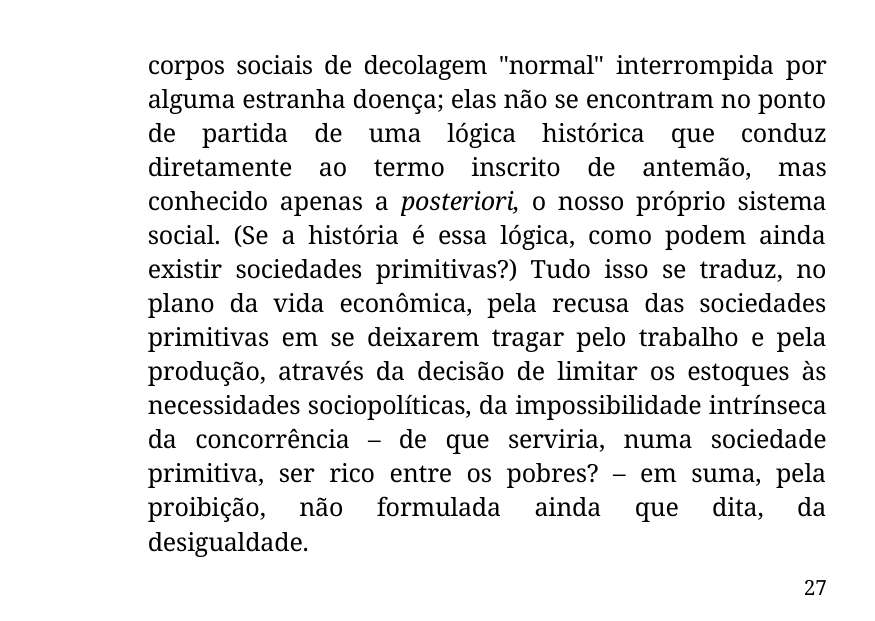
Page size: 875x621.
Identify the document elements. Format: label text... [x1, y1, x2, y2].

text corpos sociais de decolagem "normal" interrompida por alguma estranha doença; elas não se encontram no ponto de partida de uma lógica histórica que conduz diretamente ao termo inscrito de antemão, mas conhecido apenas a posteriori, o nosso próprio sistema social. (Se a história é essa lógica, como podem ainda existir sociedades primitivas?) Tudo isso se traduz, no plano da vida econômica, pela recusa das sociedades primitivas em se deixarem tragar pelo trabalho e pela produção, através da decisão de limitar os estoques às necessidades sociopolíticas, da impossibilidade intrínseca da concorrência – de que serviria, numa sociedade primitiva, ser rico entre os pobres? – em suma, pela proibição, não formulada ainda que dita, da desigualdade. [148, 47, 827, 558]
